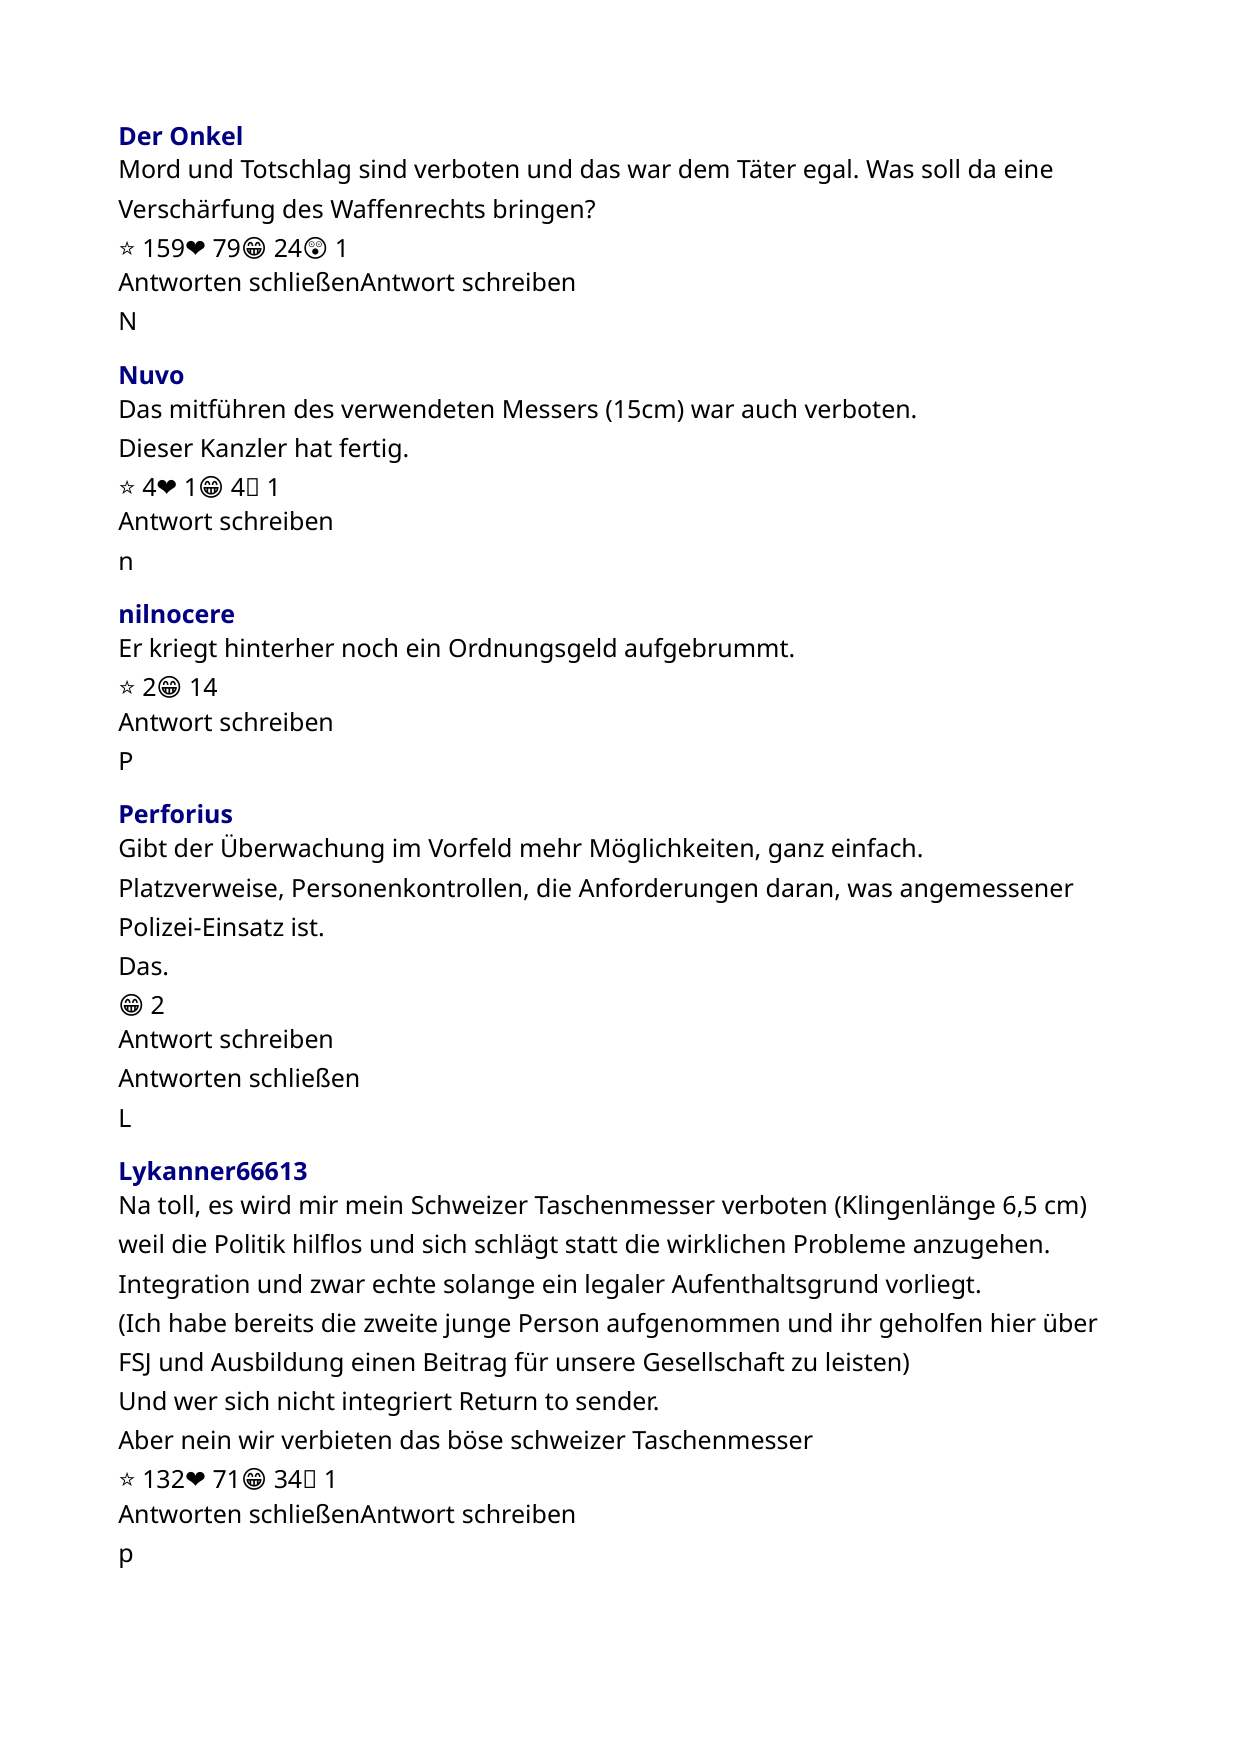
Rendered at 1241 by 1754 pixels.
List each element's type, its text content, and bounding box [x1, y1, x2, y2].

text n [118, 543, 1122, 577]
subtitle nilnocere [118, 597, 1122, 631]
text 😁 2 [118, 988, 1122, 1022]
text ⭐️ 132❤️ 71😁 34🤨 1 [118, 1462, 1122, 1496]
text Antworten schließenAntwort schreiben [118, 1496, 1122, 1530]
text ⭐️ 159❤️ 79😁 24😲 1 [118, 231, 1122, 264]
text ⭐️ 2😁 14 [118, 670, 1122, 704]
subtitle Perforius [118, 797, 1122, 831]
text p [118, 1535, 1122, 1569]
text Das mitführen des verwendeten Messers (15cm) war auch verboten. Dieser Kanzler hat fertig. [118, 392, 1122, 465]
text Platzverweise, Personenkontrollen, die Anforderungen daran, was angemessener Polizei-Einsatz ist. [118, 870, 1122, 943]
text P [118, 743, 1122, 777]
text Antwort schreiben [118, 704, 1122, 738]
text Aber nein wir verbieten das böse schweizer Taschenmesser [118, 1423, 1122, 1457]
text L [118, 1100, 1122, 1134]
text Antwort schreiben [118, 1022, 1122, 1056]
text Mord und Totschlag sind verboten und das war dem Täter egal. Was soll da eine Verschärfung des Waffenrechts bringen? [118, 152, 1122, 225]
text Und wer sich nicht integriert Return to sender. [118, 1384, 1122, 1418]
text Antworten schließenAntwort schreiben [118, 264, 1122, 299]
subtitle Nuvo [118, 357, 1122, 392]
text Gibt der Überwachung im Vorfeld mehr Möglichkeiten, ganz einfach. [118, 831, 1122, 865]
subtitle Lykanner66613 [118, 1154, 1122, 1188]
text Das. [118, 949, 1122, 983]
text ⭐️ 4❤️ 1😁 4🙁 1 [118, 470, 1122, 504]
text N [118, 304, 1122, 338]
text Na toll, es wird mir mein Schweizer Taschenmesser verboten (Klingenlänge 6,5 cm) weil die Politik hilflos und sich schlägt statt die wirklichen Probleme anzugehen. [118, 1188, 1122, 1261]
text Antworten schließen [118, 1061, 1122, 1095]
text Integration und zwar echte solange ein legaler Aufenthaltsgrund vorliegt. [118, 1266, 1122, 1300]
text Antwort schreiben [118, 504, 1122, 538]
text Er kriegt hinterher noch ein Ordnungsgeld aufgebrummt. [118, 631, 1122, 665]
subtitle Der Onkel [118, 118, 1122, 152]
text (Ich habe bereits die zweite junge Person aufgenommen und ihr geholfen hier über FSJ und Ausbildung einen Beitrag für unsere Gesellschaft zu leisten) [118, 1306, 1122, 1379]
